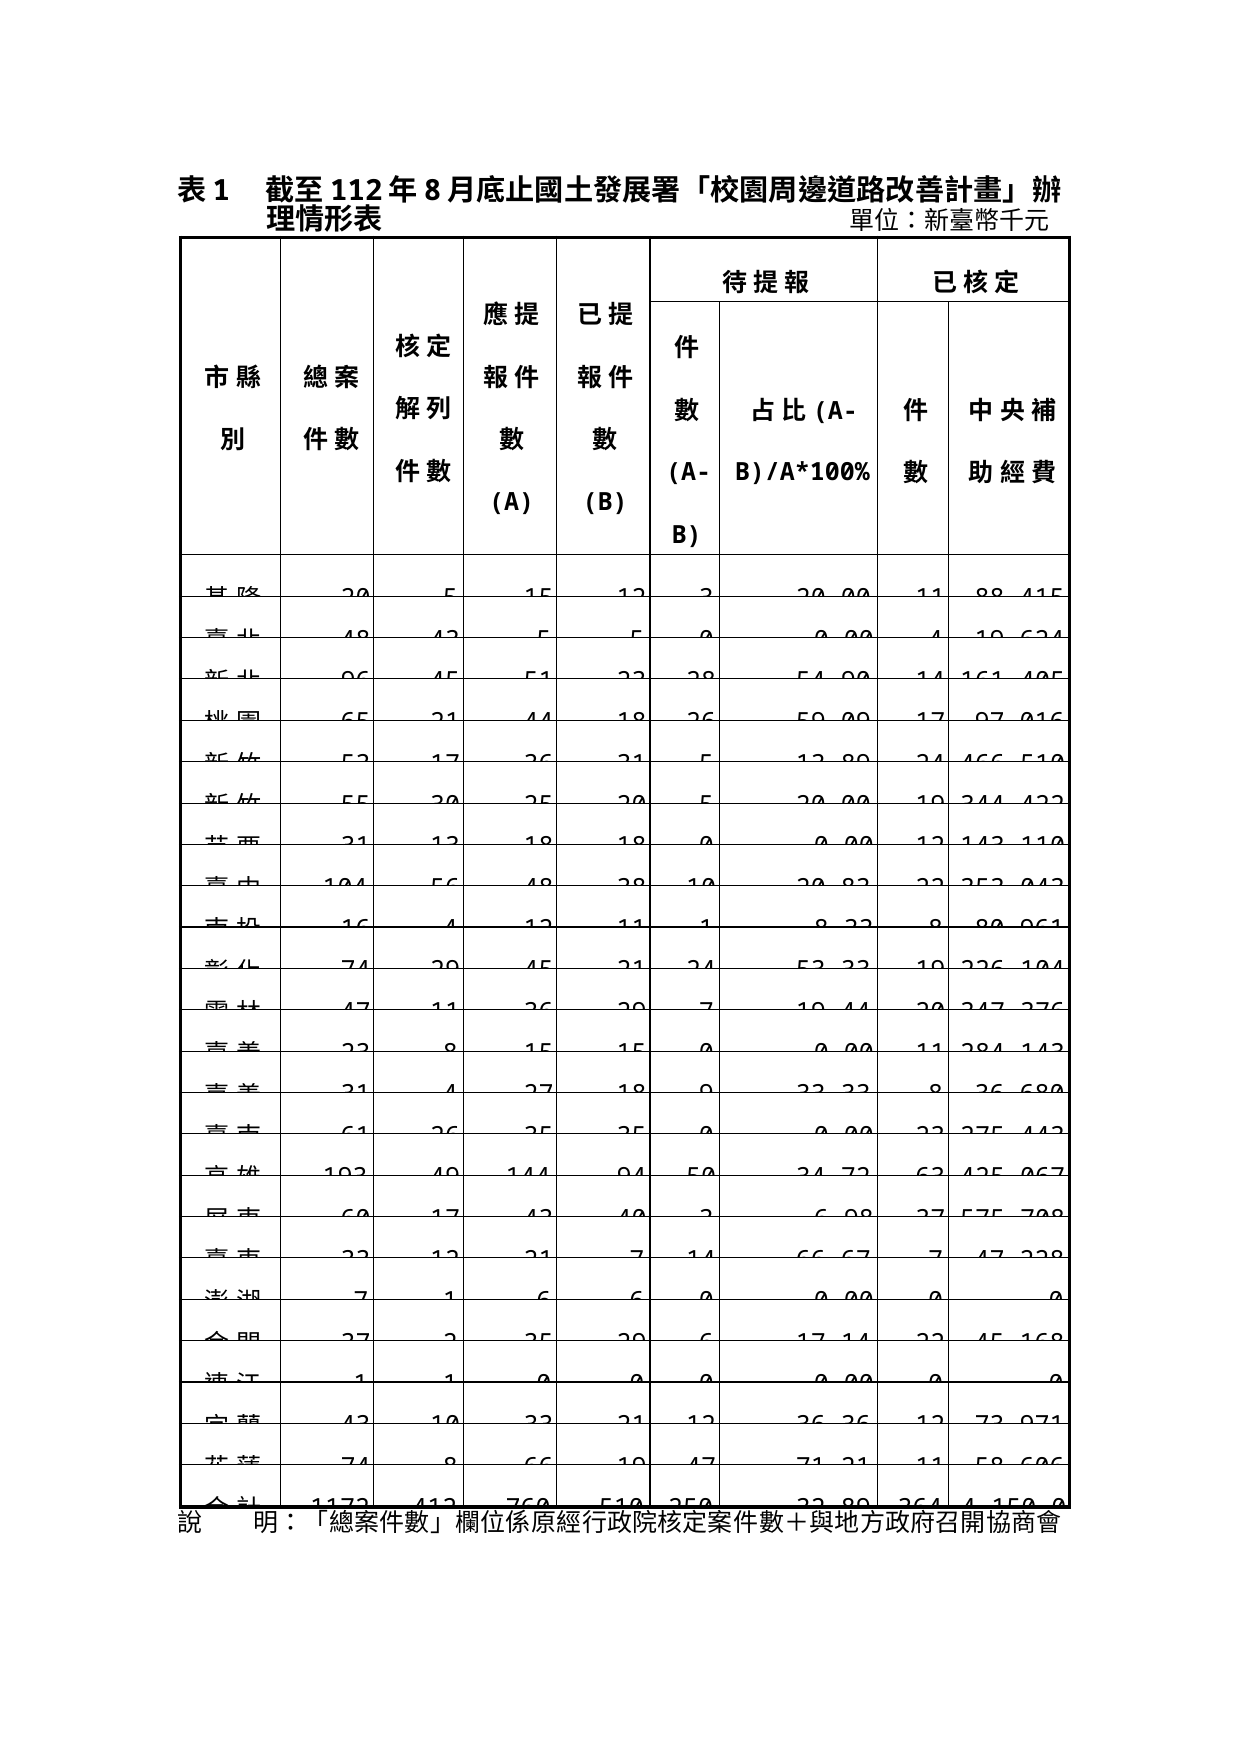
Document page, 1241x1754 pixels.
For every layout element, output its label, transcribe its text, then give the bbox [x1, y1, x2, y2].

table_cell 21 [374, 679, 463, 720]
table_cell 新竹市 [182, 721, 280, 761]
table_cell 17 [878, 679, 948, 720]
table_cell 35 [464, 1300, 556, 1340]
table_cell 件數 (A-B) [651, 302, 719, 554]
table_cell 24 [651, 928, 719, 968]
table_header 已核定 [878, 239, 1068, 301]
table_cell 466,510 [949, 721, 1068, 761]
table_cell 5 [464, 597, 556, 637]
table_cell 73,971 [949, 1383, 1068, 1423]
table_cell 新北市 [182, 638, 280, 678]
table_cell 12 [878, 804, 948, 844]
table_cell 80,961 [949, 886, 1068, 926]
table_cell 20 [878, 969, 948, 1009]
table_cell 1 [374, 1341, 463, 1381]
table_cell 占比(A-B)/A*100% [720, 302, 877, 554]
table_header 核定解列件數 [374, 239, 463, 554]
table_cell 412 [374, 1465, 463, 1505]
table_cell 4,150,000 [949, 1465, 1068, 1505]
table_cell 12 [374, 1217, 463, 1257]
table_cell 11 [878, 1424, 948, 1464]
table_cell 連江縣 [182, 1341, 280, 1381]
table_cell 144 [464, 1134, 556, 1174]
table_cell 花蓮縣 [182, 1424, 280, 1464]
table_cell 37 [281, 1300, 373, 1340]
table_cell 16 [281, 886, 373, 926]
table_cell 0.00 [720, 1258, 877, 1299]
table_cell 21 [464, 1217, 556, 1257]
table_cell 15 [557, 1010, 649, 1051]
table_cell 47,228 [949, 1217, 1068, 1257]
table_cell 臺南市 [182, 1093, 280, 1133]
table_cell 0 [557, 1341, 649, 1381]
table_cell 45 [464, 928, 556, 968]
table_cell 臺中市 [182, 845, 280, 885]
table_cell 3 [651, 555, 719, 596]
table_cell 20.83 [720, 845, 877, 885]
table_cell 0 [651, 1341, 719, 1381]
table_cell 54.90 [720, 638, 877, 678]
table_cell 58,606 [949, 1424, 1068, 1464]
table_cell 1 [651, 886, 719, 926]
table_cell 13.89 [720, 721, 877, 761]
table_cell 臺北市 [182, 597, 280, 637]
table_cell 56 [374, 845, 463, 885]
table_cell 0 [878, 1341, 948, 1381]
table_cell 屏東縣 [182, 1176, 280, 1216]
table_cell 3 [651, 1176, 719, 1216]
table_cell 760 [464, 1465, 556, 1505]
table_cell 65 [281, 679, 373, 720]
table_cell 8 [878, 886, 948, 926]
table_cell 桃園市 [182, 679, 280, 720]
table_cell 31 [281, 1052, 373, 1092]
table_cell 20 [281, 555, 373, 596]
table_cell 8 [878, 1052, 948, 1092]
table_cell 9 [702, 1086, 709, 1092]
table_cell 嘉義市 [182, 1052, 280, 1092]
table_cell 19 [878, 928, 948, 968]
table_cell 48 [464, 845, 556, 885]
table_cell 53 [281, 721, 373, 761]
table_cell 59.09 [720, 679, 877, 720]
table_cell 60 [281, 1176, 373, 1216]
table_cell 0.00 [720, 1010, 877, 1051]
table_cell 143,110 [949, 804, 1068, 844]
table_cell 63 [878, 1134, 948, 1174]
table_cell 7 [878, 1217, 948, 1257]
table_cell 22 [878, 845, 948, 885]
table_cell 8.33 [720, 886, 877, 926]
table_cell 18 [464, 804, 556, 844]
table_cell 250 [651, 1465, 719, 1505]
table_cell 20.00 [720, 555, 877, 596]
table_cell 18 [635, 838, 642, 844]
table_cell 宜蘭縣 [182, 1383, 280, 1423]
table_cell 66.67 [720, 1217, 877, 1257]
table_cell 15 [464, 1010, 556, 1051]
table_cell 1 [374, 1258, 463, 1299]
table_header 應提報件數 (A) [464, 239, 556, 554]
table_cell 29 [557, 969, 649, 1009]
table_cell 35 [557, 1093, 649, 1133]
table_cell 104 [281, 845, 373, 885]
table_cell 11 [878, 555, 948, 596]
table_cell 353,043 [949, 845, 1068, 885]
table_cell 17 [374, 721, 463, 761]
table_cell 4 [878, 597, 948, 637]
table_cell 雲林縣 [182, 969, 280, 1009]
table_cell 50 [651, 1134, 719, 1174]
table_cell 嘉義縣 [182, 1010, 280, 1051]
table_cell 23 [878, 1093, 948, 1133]
table_header 待提報 [651, 239, 877, 301]
table_cell 38 [557, 845, 649, 885]
table_cell 15 [464, 555, 556, 596]
table_cell 45 [374, 638, 463, 678]
table_cell 53.33 [720, 928, 877, 968]
table_cell 0 [651, 1010, 719, 1051]
table_cell 0 [651, 804, 719, 844]
table_cell 8 [374, 1424, 463, 1464]
table_cell 28 [651, 638, 719, 678]
table_cell 件數 [878, 302, 948, 554]
table_cell 43 [464, 1176, 556, 1216]
table_cell 347,376 [949, 969, 1068, 1009]
table_cell 桃園市 [240, 713, 257, 720]
table_cell 20 [557, 762, 649, 802]
table_cell 合計 [182, 1465, 280, 1505]
table_cell 94 [557, 1134, 649, 1174]
table_cell 510 [557, 1465, 649, 1505]
table_cell 7 [281, 1258, 373, 1299]
table_cell 37 [878, 1176, 948, 1216]
table_cell 21 [557, 1383, 649, 1423]
table_cell 18 [557, 804, 649, 844]
table_cell 7 [651, 969, 719, 1009]
table_cell 193 [281, 1134, 373, 1174]
table_cell 33 [464, 1383, 556, 1423]
table_cell 18 [635, 714, 642, 720]
table_cell 0 [651, 597, 719, 637]
table_cell 18 [542, 838, 549, 844]
table_cell 18 [635, 1086, 642, 1092]
table_cell 1 [281, 1341, 373, 1381]
table_cell 基隆市 [182, 555, 280, 596]
table_cell 31 [281, 804, 373, 844]
table_cell 344,422 [949, 762, 1068, 802]
table_cell 22 [878, 1300, 948, 1340]
table_cell 8 [932, 1086, 939, 1092]
table_cell 臺東縣 [182, 1217, 280, 1257]
table_cell 36,680 [949, 1052, 1068, 1092]
table_cell 47 [651, 1424, 719, 1464]
table_cell 高雄市 [182, 1134, 280, 1174]
table_cell 48 [281, 597, 373, 637]
table_cell 0 [949, 1341, 1068, 1381]
table_cell 新竹縣 [182, 762, 280, 802]
table_cell 0 [651, 1093, 719, 1133]
table_cell 96 [281, 638, 373, 678]
table_cell 11 [557, 886, 649, 926]
table_cell 19,624 [949, 597, 1068, 637]
table_cell 9 [651, 1052, 719, 1092]
table_cell 33 [281, 1217, 373, 1257]
table_cell 5 [374, 555, 463, 596]
table_cell 19.44 [720, 969, 877, 1009]
table_cell 49 [374, 1134, 463, 1174]
table_cell 45,168 [949, 1300, 1068, 1340]
table_cell 97,016 [949, 679, 1068, 720]
table_cell 51 [464, 638, 556, 678]
table_cell 23 [281, 1010, 373, 1051]
table_cell 6 [557, 1258, 649, 1299]
table_cell 金門縣 [182, 1300, 280, 1340]
table_cell 425,067 [949, 1134, 1068, 1174]
table_cell 11 [878, 1010, 948, 1051]
table_cell 17 [374, 1176, 463, 1216]
table_cell 10 [651, 845, 719, 885]
table_cell 32.89 [720, 1465, 877, 1505]
table_cell 6 [651, 1300, 719, 1340]
table_cell 18 [557, 679, 649, 720]
table_cell 26 [374, 1093, 463, 1133]
table_cell 43 [281, 1383, 373, 1423]
table_cell 8 [446, 1045, 453, 1051]
table_cell 14 [878, 638, 948, 678]
table_cell 10 [374, 1383, 463, 1423]
table_cell 苗栗縣 [182, 804, 280, 844]
table_cell 364 [878, 1465, 948, 1505]
table_cell 36 [464, 721, 556, 761]
table_cell 4 [374, 886, 463, 926]
table_cell 中央補助經費 [949, 302, 1068, 554]
table_cell 29 [374, 928, 463, 968]
table_cell 5 [651, 762, 719, 802]
table_cell 澎湖縣 [182, 1258, 280, 1299]
table_cell 11 [374, 969, 463, 1009]
table_header 總案 件數 [281, 239, 373, 554]
table_cell 彰化縣 [182, 928, 280, 968]
table_cell 5 [651, 721, 719, 761]
table_cell 33.33 [720, 1052, 877, 1092]
table_cell 20.00 [720, 762, 877, 802]
table_cell 6.98 [720, 1176, 877, 1216]
table_cell 36 [464, 969, 556, 1009]
table_cell 18 [557, 1052, 649, 1092]
table_cell 275,443 [949, 1093, 1068, 1133]
table_cell 0.00 [720, 1093, 877, 1133]
table_cell 34.72 [720, 1134, 877, 1174]
table_cell 29 [557, 1300, 649, 1340]
table_cell 30 [374, 762, 463, 802]
text 表1 截至112年8月底止國土發展署「校園周邊道路改善計畫」辦理情形表 單位：新臺幣千元 [177, 177, 1063, 236]
table_cell 0 [878, 1258, 948, 1299]
table_cell 0.00 [720, 597, 877, 637]
table_cell 8 [374, 1010, 463, 1051]
table_cell 0 [651, 1258, 719, 1299]
table_cell 12 [557, 555, 649, 596]
table_cell 4 [374, 1052, 463, 1092]
table_cell 0.00 [720, 804, 877, 844]
table_cell 284,143 [949, 1010, 1068, 1051]
table_cell 74 [281, 928, 373, 968]
table_cell 24 [878, 721, 948, 761]
table_cell 23 [557, 638, 649, 678]
table_cell 44 [464, 679, 556, 720]
table_cell 575,708 [949, 1176, 1068, 1216]
table_cell 74 [281, 1424, 373, 1464]
table_cell 0 [464, 1341, 556, 1381]
table_cell 14 [651, 1217, 719, 1257]
table_cell 88,415 [949, 555, 1068, 596]
table_cell 25 [464, 762, 556, 802]
table_cell 31 [557, 721, 649, 761]
table_cell 71.21 [720, 1424, 877, 1464]
table_cell 66 [464, 1424, 556, 1464]
table_cell 27 [464, 1052, 556, 1092]
table_cell 7 [557, 1217, 649, 1257]
table_cell 40 [557, 1176, 649, 1216]
table_cell 47 [281, 969, 373, 1009]
table_header 市縣別 [182, 239, 280, 554]
table_cell 43 [374, 597, 463, 637]
table_cell 226,104 [949, 928, 1068, 968]
table_cell 12 [651, 1383, 719, 1423]
table_cell 合計 [212, 1499, 222, 1504]
table_header 已提報件數 (B) [557, 239, 649, 554]
table_cell 0 [949, 1258, 1068, 1299]
table_cell 21 [557, 928, 649, 968]
table_cell 36.36 [720, 1383, 877, 1423]
table_cell 12 [464, 886, 556, 926]
table_cell 6 [464, 1258, 556, 1299]
table_cell 5 [557, 597, 649, 637]
table_cell 161,405 [949, 638, 1068, 678]
table_cell 0.00 [720, 1341, 877, 1381]
table_cell 35 [464, 1093, 556, 1133]
table_cell 55 [281, 762, 373, 802]
table_cell 南投縣 [182, 886, 280, 926]
table_cell 26 [651, 679, 719, 720]
table_cell 17.14 [720, 1300, 877, 1340]
table_cell 2 [374, 1300, 463, 1340]
table_cell 19 [557, 1424, 649, 1464]
table_cell 19 [878, 762, 948, 802]
table_cell 29 [449, 962, 456, 968]
table_cell 13 [374, 804, 463, 844]
table_cell 19 [934, 962, 941, 968]
table_cell 1172 [281, 1465, 373, 1505]
table_cell 12 [878, 1383, 948, 1423]
text 說 明：「總案件數」欄位係原經行政院核定案件數＋與地方政府召開協商會議增列需求之件數。 [177, 1508, 1063, 1538]
table_cell 61 [281, 1093, 373, 1133]
